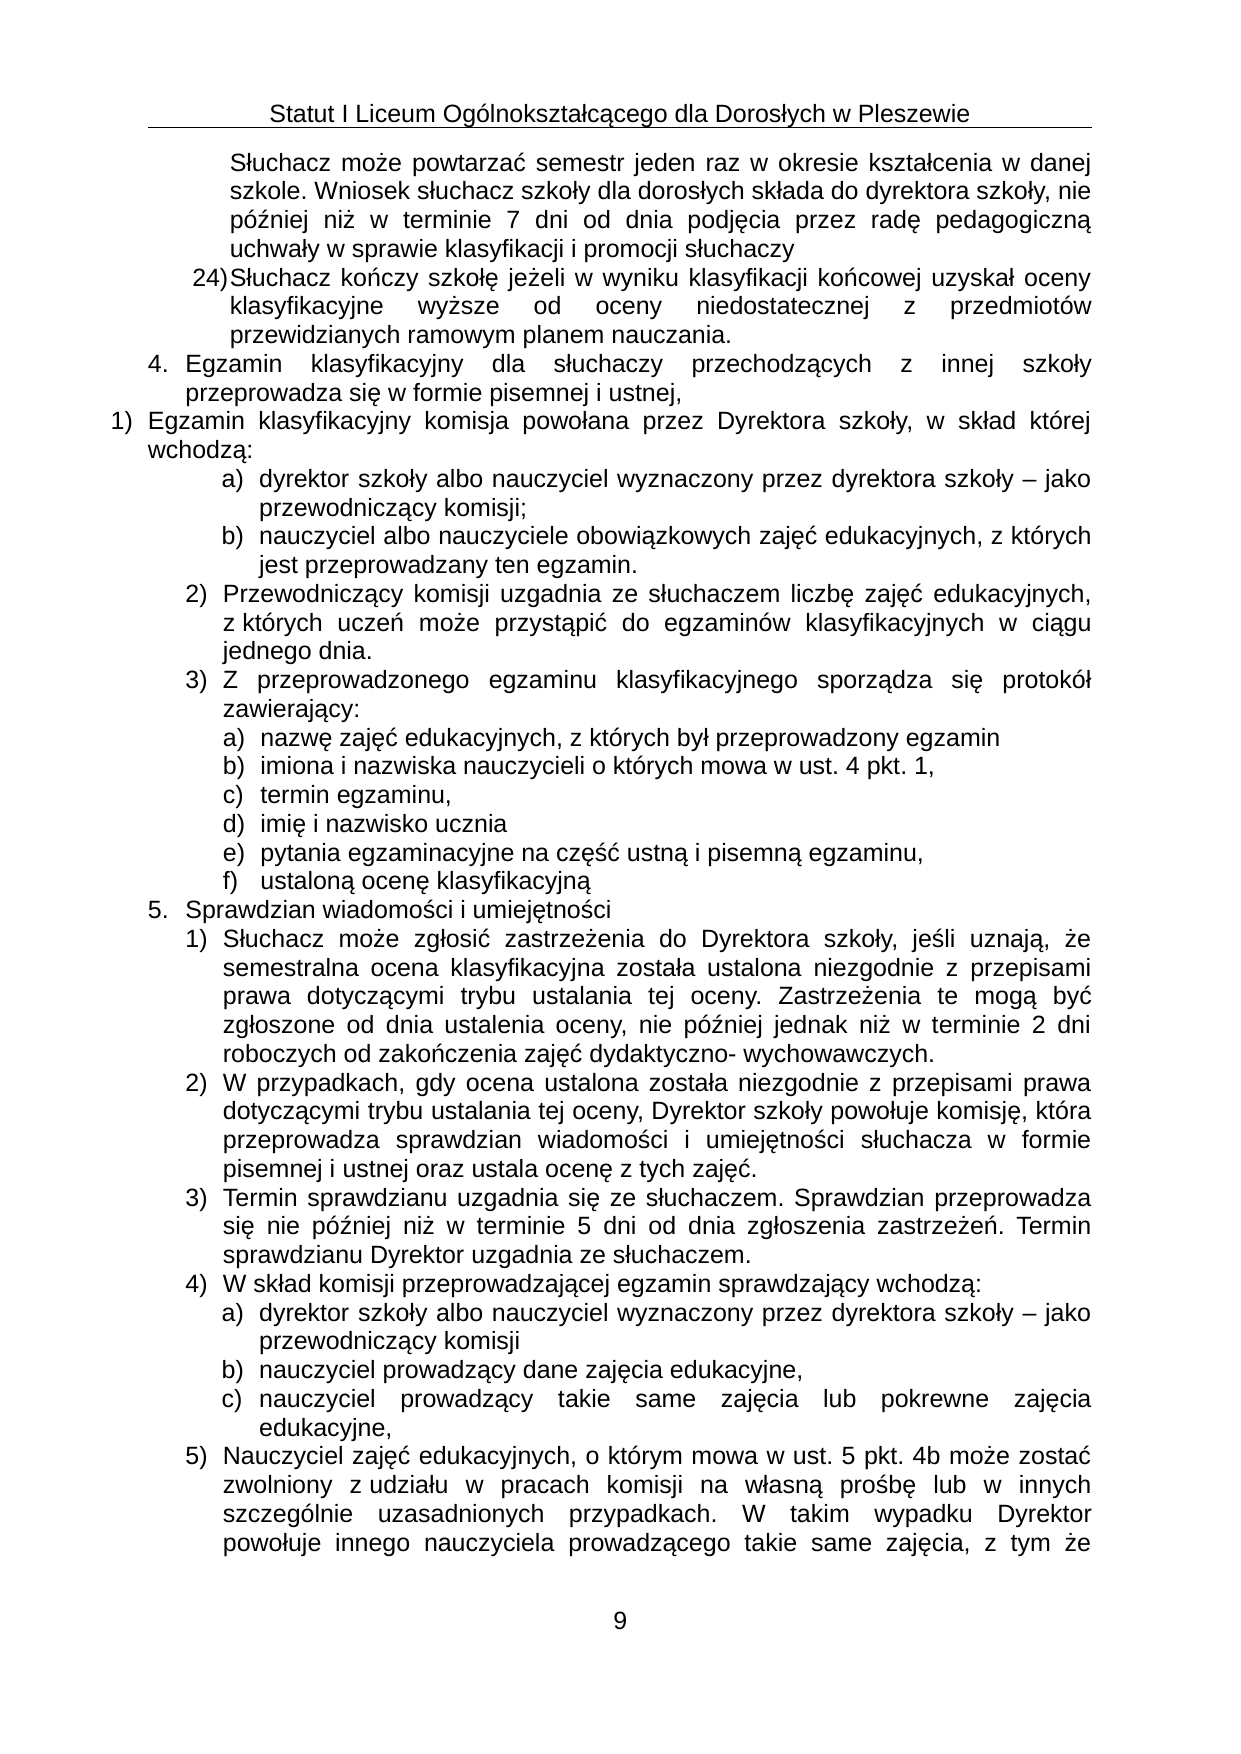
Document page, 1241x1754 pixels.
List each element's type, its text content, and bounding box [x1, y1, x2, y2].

list Słuchacz może powtarzać semestr jeden raz w okresie kształcenia w danej szkole. Wniosek słuchacz szkoły dla dorosłych składa do dyrektora szkoły, nie później niż w terminie 7 dni od dnia podjęcia przez radę pedagogiczną uchwały w sprawie klasyfikacji i promocji słuchaczy [192, 148, 1092, 263]
list Nauczyciel zajęć edukacyjnych, o którym mowa w ust. 5 pkt. 4b może zostać zwolniony z udziału w pracach komisji na własną prośbę lub w innych szczególnie uzasadnionych przypadkach. W takim wypadku Dyrektor powołuje innego nauczyciela prowadzącego takie same zajęcia, z tym że [185, 1441, 1092, 1556]
list imię i nazwisko ucznia [223, 809, 1092, 838]
list imiona i nazwiska nauczycieli o których mowa w ust. 4 pkt. 1, [223, 751, 1092, 780]
list Termin sprawdzianu uzgadnia się ze słuchaczem. Sprawdzian przeprowadza się nie później niż w terminie 5 dni od dnia zgłoszenia zastrzeżeń. Termin sprawdzianu Dyrektor uzgadnia ze słuchaczem. [185, 1183, 1092, 1269]
list Z przeprowadzonego egzaminu klasyfikacyjnego sporządza się protokół zawierający: [185, 665, 1092, 723]
list W przypadkach, gdy ocena ustalona została niezgodnie z przepisami prawa dotyczącymi trybu ustalania tej oceny, Dyrektor szkoły powołuje komisję, która przeprowadza sprawdzian wiadomości i umiejętności słuchacza w formie pisemnej i ustnej oraz ustala ocenę z tych zajęć. [185, 1068, 1092, 1183]
list Przewodniczący komisji uzgadnia ze słuchaczem liczbę zajęć edukacyjnych, z których uczeń może przystąpić do egzaminów klasyfikacyjnych w ciągu jednego dnia. [185, 579, 1092, 665]
list Słuchacz może zgłosić zastrzeżenia do Dyrektora szkoły, jeśli uznają, że semestralna ocena klasyfikacyjna została ustalona niezgodnie z przepisami prawa dotyczącymi trybu ustalania tej oceny. Zastrzeżenia te mogą być zgłoszone od dnia ustalenia oceny, nie później jednak niż w terminie 2 dni roboczych od zakończenia zajęć dydaktyczno- wychowawczych. [185, 924, 1092, 1068]
list dyrektor szkoły albo nauczyciel wyznaczony przez dyrektora szkoły – jako przewodniczący komisji; [221, 464, 1092, 521]
list nazwę zajęć edukacyjnych, z których był przeprowadzony egzamin [223, 723, 1092, 751]
list ustaloną ocenę klasyfikacyjną [223, 866, 1092, 895]
list W skład komisji przeprowadzającej egzamin sprawdzający wchodzą: [185, 1269, 1092, 1298]
list nauczyciel prowadzący dane zajęcia edukacyjne, [221, 1355, 1092, 1384]
list Egzamin klasyfikacyjny dla słuchaczy przechodzących z innej szkoły przeprowadza się w formie pisemnej i ustnej, [148, 349, 1092, 406]
list nauczyciel prowadzący takie same zajęcia lub pokrewne zajęcia edukacyjne, [221, 1384, 1092, 1441]
list pytania egzaminacyjne na część ustną i pisemną egzaminu, [223, 838, 1092, 866]
list nauczyciel albo nauczyciele obowiązkowych zajęć edukacyjnych, z których jest przeprowadzany ten egzamin. [221, 521, 1092, 579]
list Słuchacz kończy szkołę jeżeli w wyniku klasyfikacji końcowej uzyskał oceny klasyfikacyjne wyższe od oceny niedostatecznej z przedmiotów przewidzianych ramowym planem nauczania. [192, 263, 1092, 349]
list Sprawdzian wiadomości i umiejętności [148, 895, 1092, 924]
list Egzamin klasyfikacyjny komisja powołana przez Dyrektora szkoły, w skład której wchodzą: [110, 406, 1092, 464]
list dyrektor szkoły albo nauczyciel wyznaczony przez dyrektora szkoły – jako przewodniczący komisji [221, 1298, 1092, 1355]
list termin egzaminu, [223, 780, 1092, 809]
